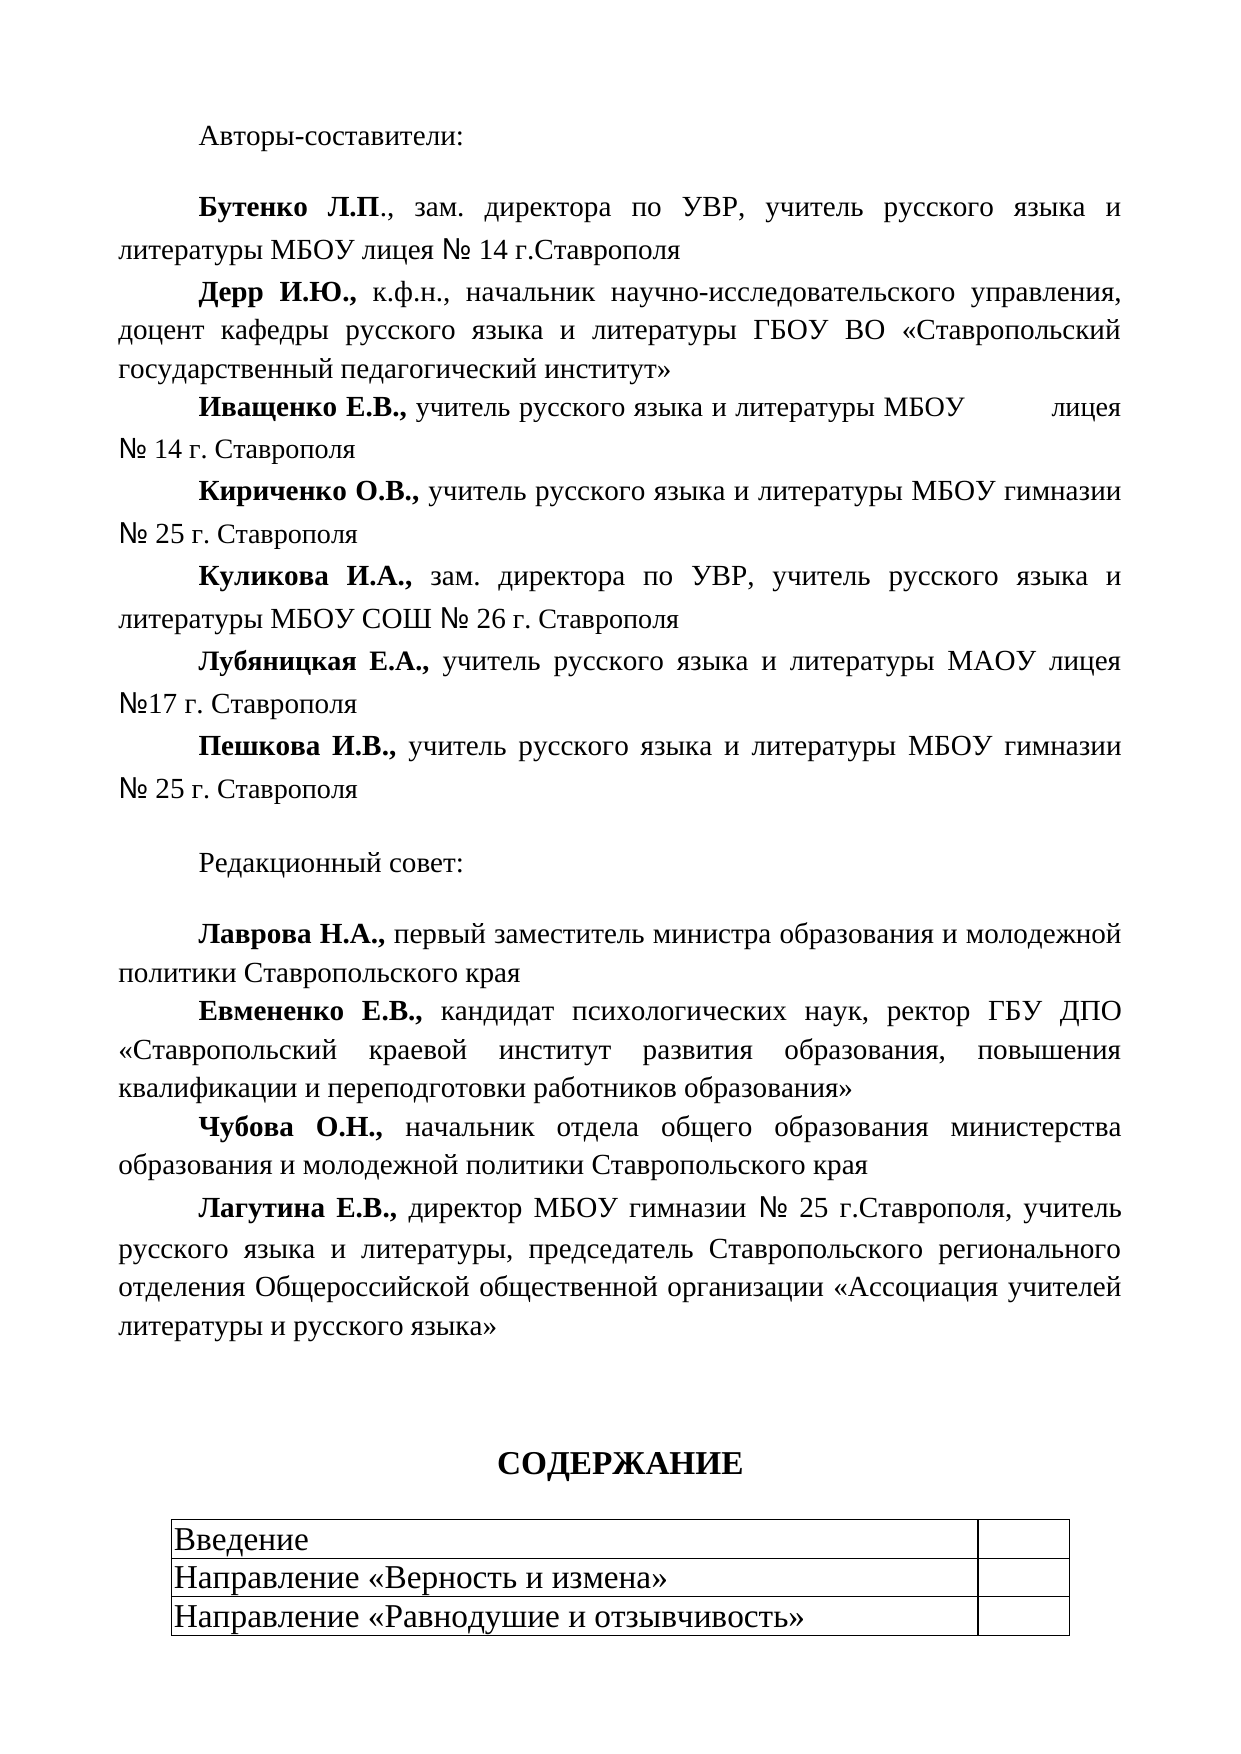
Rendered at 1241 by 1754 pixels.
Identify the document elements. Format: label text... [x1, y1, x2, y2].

table_cell Направление «Верность и измена» [172, 1559, 977, 1596]
text Кириченко О.В., учитель русского языка и литературы МБОУ гимназии № 25 г. Ставрополя [118, 473, 1122, 552]
text Авторы-составители: [118, 118, 1122, 152]
text Чубова О.Н., начальник отдела общего образования министерства образования и молодежной политики Ставропольского края [118, 1109, 1122, 1181]
text Евмененко Е.В., кандидат психологических наук, ректор ГБУ ДПО «Ставропольский краевой институт развития образования, повышения квалификации и переподготовки работников образования» [118, 993, 1122, 1104]
text Редакционный совет: [118, 846, 1122, 879]
text Куликова И.А., зам. директора по УВР, учитель русского языка и литературы МБОУ СОШ № 26 г. Ставрополя [118, 558, 1122, 637]
text Иващенко Е.В., учитель русского языка и литературы МБОУ лицея № 14 г. Ставрополя [118, 389, 1122, 467]
table_header Введение [172, 1520, 977, 1558]
text Бутенко Л.П., зам. директора по УВР, учитель русского языка и литературы МБОУ лицея № 14 г.Ставрополя [118, 189, 1122, 268]
text Дерр И.Ю., к.ф.н., начальник научно-исследовательского управления, доцент кафедры русского языка и литературы ГБОУ ВО «Ставропольский государственный педагогический институт» [118, 274, 1122, 384]
text Лагутина Е.В., директор МБОУ гимназии № 25 г.Ставрополя, учитель русского языка и литературы, председатель Ставропольского регионального отделения Общероссийской общественной организации «Ассоциация учителей литературы и русского языка» [118, 1186, 1122, 1341]
text СОДЕРЖАНИЕ [118, 1443, 1122, 1481]
table_header [979, 1520, 1069, 1558]
text Пешкова И.В., учитель русского языка и литературы МБОУ гимназии № 25 г. Ставрополя [118, 728, 1122, 807]
text Лубяницкая Е.А., учитель русского языка и литературы МАОУ лицея №17 г. Ставрополя [118, 643, 1122, 722]
table_cell [979, 1559, 1069, 1596]
text Лаврова Н.А., первый заместитель министра образования и молодежной политики Ставропольского края [118, 916, 1122, 988]
table_cell Направление «Равнодушие и отзывчивость» [172, 1597, 977, 1635]
table_cell [979, 1597, 1069, 1635]
